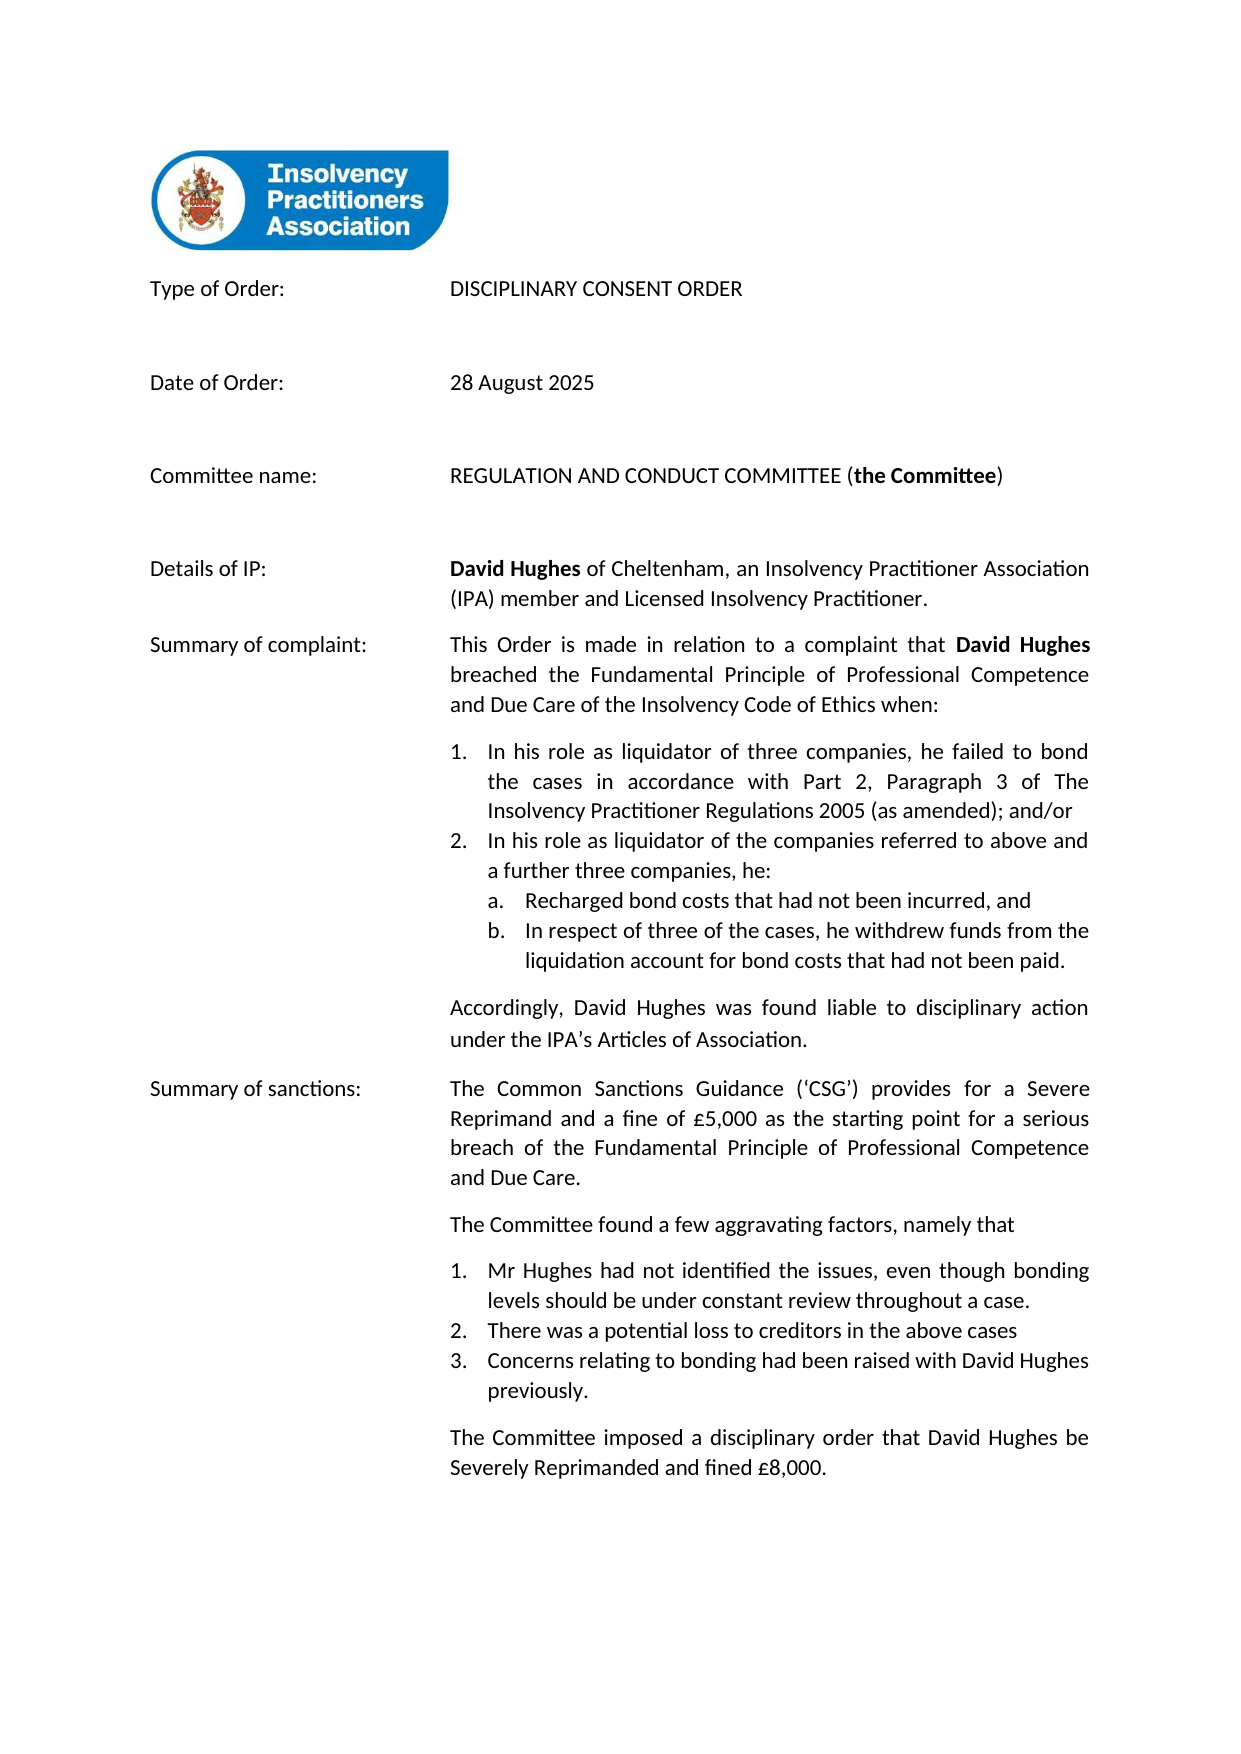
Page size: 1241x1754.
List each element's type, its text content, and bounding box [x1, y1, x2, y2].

text Committee name: REGULATION AND CONDUCT COMMITTEE (the Committee) [150, 461, 1090, 489]
text Accordingly, David Hughes was found liable to disciplinary action under the IPA’s Articles of Association. [450, 993, 1090, 1053]
list In his role as liquidator of three companies, he failed to bond the cases in accordance with Part 2, Paragraph 3 of The Insolvency Practitioner Regulations 2005 (as amended); and/or [450, 737, 1090, 825]
list Recharged bond costs that had not been incurred, and [487, 886, 1090, 914]
text Date of Order: 28 August 2025 [150, 368, 1090, 396]
text Summary of sanctions: The Common Sanctions Guidance (‘CSG’) provides for a Severe Reprimand and a fine of £5,000 as the starting point for a serious breach of the Fundamental Principle of Professional Competence and Due Care. [150, 1074, 1090, 1191]
list In his role as liquidator of the companies referred to above and a further three companies, he: [450, 827, 1090, 884]
list There was a potential loss to creditors in the above cases [450, 1316, 1090, 1344]
list In respect of three of the cases, he withdrew funds from the liquidation account for bond costs that had not been paid. [487, 916, 1090, 974]
list Mr Hughes had not identified the issues, even though bonding levels should be under constant review throughout a case. [450, 1257, 1090, 1314]
text The Committee found a few aggravating factors, namely that [150, 1210, 1090, 1238]
text The Committee imposed a disciplinary order that David Hughes be Severely Reprimanded and fined £8,000. [450, 1423, 1090, 1481]
list Concerns relating to bonding had been raised with David Hughes previously. [450, 1346, 1090, 1404]
text Summary of complaint: This Order is made in relation to a complaint that David Hughes breached the Fundamental Principle of Professional Competence and Due Care of the Insolvency Code of Ethics when: [150, 631, 1090, 718]
text Type of Order: DISCIPLINARY CONSENT ORDER [150, 273, 1090, 303]
text Details of IP: David Hughes of Cheltenham, an Insolvency Practitioner Association (IPA) member and Licensed Insolvency Practitioner. [150, 554, 1090, 612]
